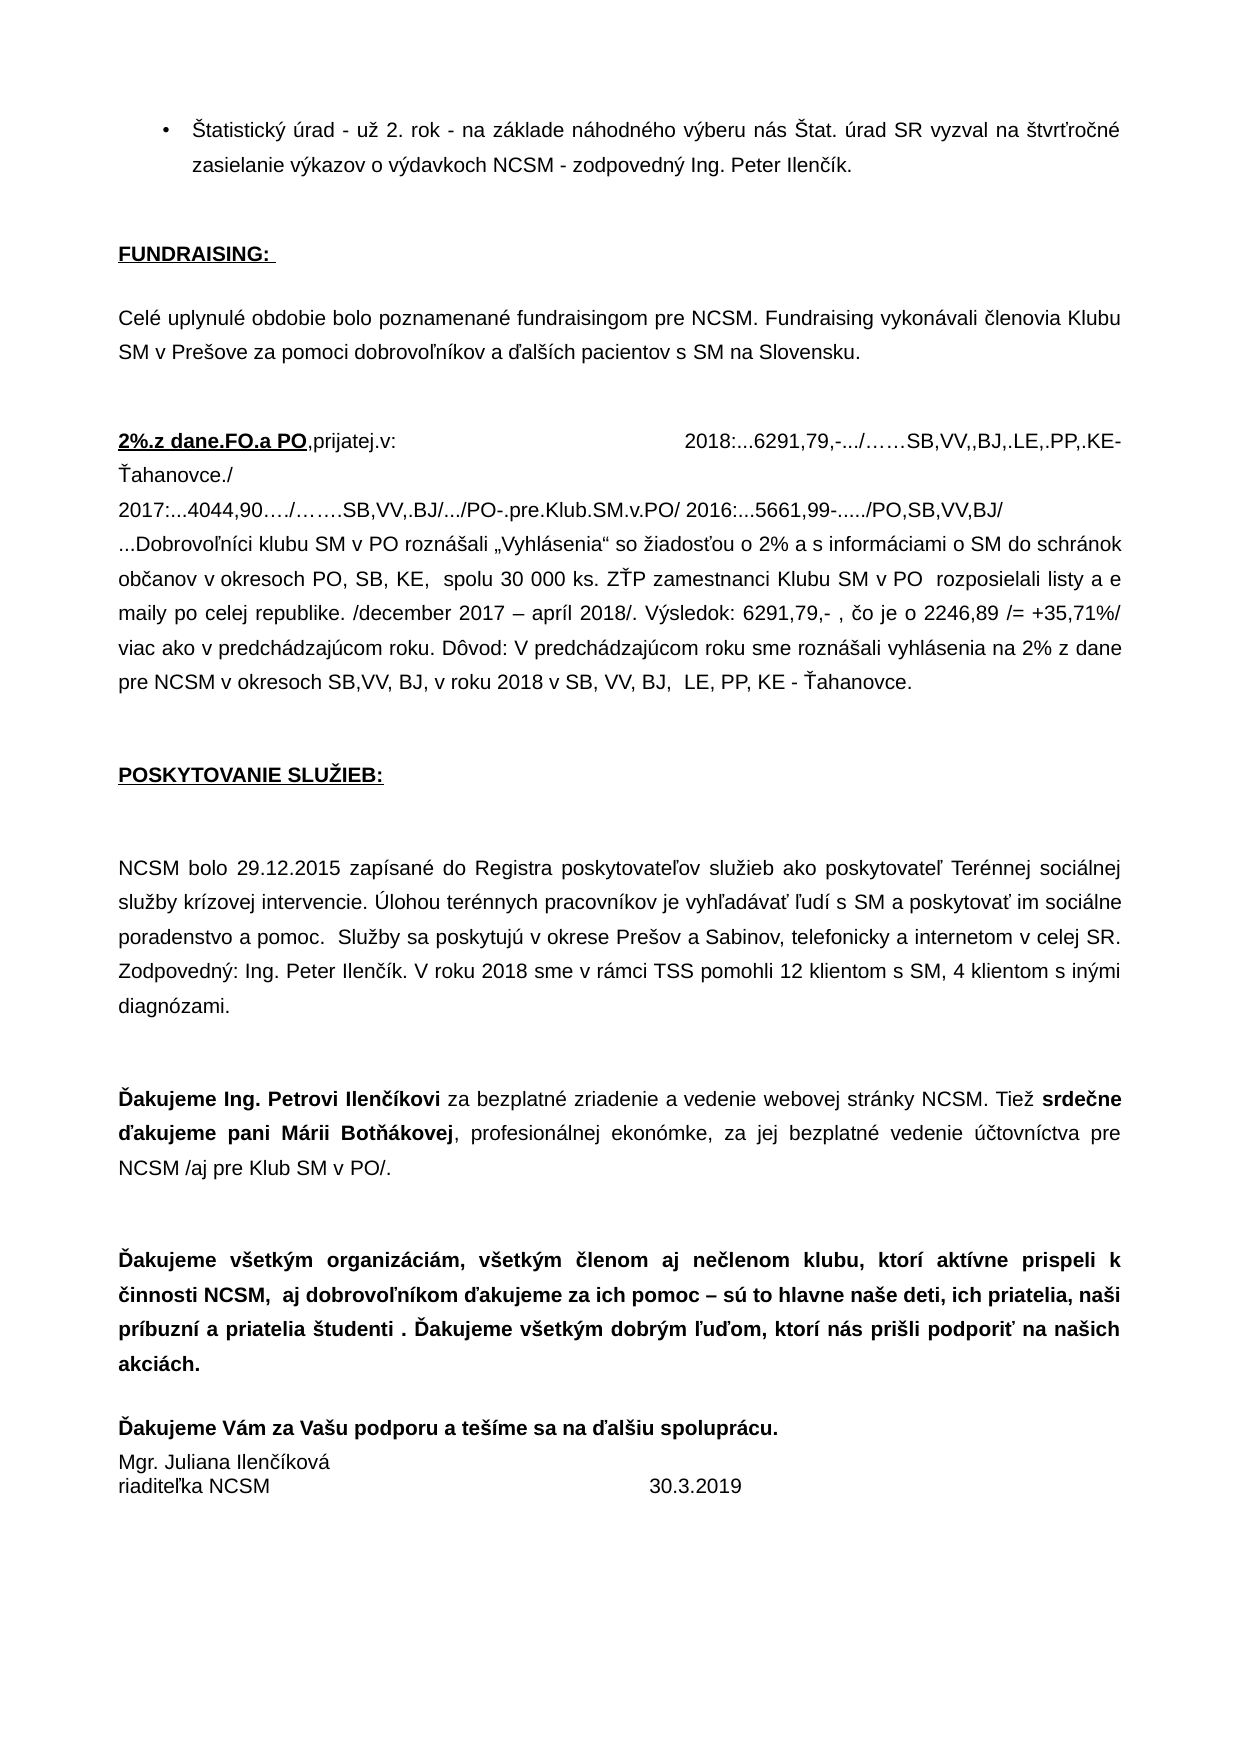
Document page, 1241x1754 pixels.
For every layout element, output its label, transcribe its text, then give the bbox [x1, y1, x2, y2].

text Ďakujeme Vám za Vašu podporu a tešíme sa na ďalšiu spoluprácu. [118, 1415, 1122, 1439]
list Štatistický úrad - už 2. rok - na základe náhodného výberu nás Štat. úrad SR vyzval na štvrťročné zasielanie výkazov o výdavkoch NCSM - zodpovedný Ing. Peter Ilenčík. [162, 118, 1122, 177]
text Ďakujeme všetkým organizáciám, všetkým členom aj nečlenom klubu, ktorí aktívne prispeli k činnosti NCSM, aj dobrovoľníkom ďakujeme za ich pomoc – sú to hlavne naše deti, ich priatelia, naši príbuzní a priatelia študenti . Ďakujeme všetkým dobrým ľuďom, ktorí nás prišli podporiť na našich akciách. [118, 1248, 1122, 1376]
text FUNDRAISING: [118, 241, 1122, 266]
text POSKYTOVANIE SLUŽIEB: [118, 763, 1122, 787]
text Celé uplynulé obdobie bolo poznamenané fundraisingom pre NCSM. Fundraising vykonávali členovia Klubu SM v Prešove za pomoci dobrovoľníkov a ďalších pacientov s SM na Slovensku. [118, 305, 1122, 364]
text Ďakujeme Ing. Petrovi Ilenčíkovi za bezplatné zriadenie a vedenie webovej stránky NCSM. Tiež srdečne ďakujeme pani Márii Botňákovej, profesionálnej ekonómke, za jej bezplatné vedenie účtovníctva pre NCSM /aj pre Klub SM v PO/. [118, 1086, 1122, 1179]
text NCSM bolo 29.12.2015 zapísané do Registra poskytovateľov služieb ako poskytovateľ Terénnej sociálnej služby krízovej intervencie. Úlohou terénnych pracovníkov je vyhľadávať ľudí s SM a poskytovať im sociálne poradenstvo a pomoc. Služby sa poskytujú v okrese Prešov a Sabinov, telefonicky a internetom v celej SR. Zodpovedný: Ing. Peter Ilenčík. V roku 2018 sme v rámci TSS pomohli 12 klientom s SM, 4 klientom s inými diagnózami. [118, 856, 1122, 1017]
text Mgr. Juliana Ilenčíková riaditeľka NCSM 30.3.2019 [118, 1450, 1122, 1498]
text 2%.z dane.FO.a PO,prijatej.v: 2018:...6291,79,-.../……SB,VV,,BJ,.LE,.PP,.KE-Ťahanovce./ 2017:...4044,90…./…….SB,VV,.BJ/.../PO-.pre.Klub.SM.v.PO/ 2016:...5661,99-...../PO,SB,VV,BJ/ ...Dobrovoľníci klubu SM v PO roznášali „Vyhlásenia“ so žiadosťou o 2% a s informáciami o SM do schránok občanov v okresoch PO, SB, KE, spolu 30 000 ks. ZŤP zamestnanci Klubu SM v PO rozposielali listy a e maily po celej republike. /december 2017 – apríl 2018/. Výsledok: 6291,79,- , čo je o 2246,89 /= +35,71%/ viac ako v predchádzajúcom roku. Dôvod: V predchádzajúcom roku sme roznášali vyhlásenia na 2% z dane pre NCSM v okresoch SB,VV, BJ, v roku 2018 v SB, VV, BJ, LE, PP, KE - Ťahanovce. [118, 428, 1122, 694]
